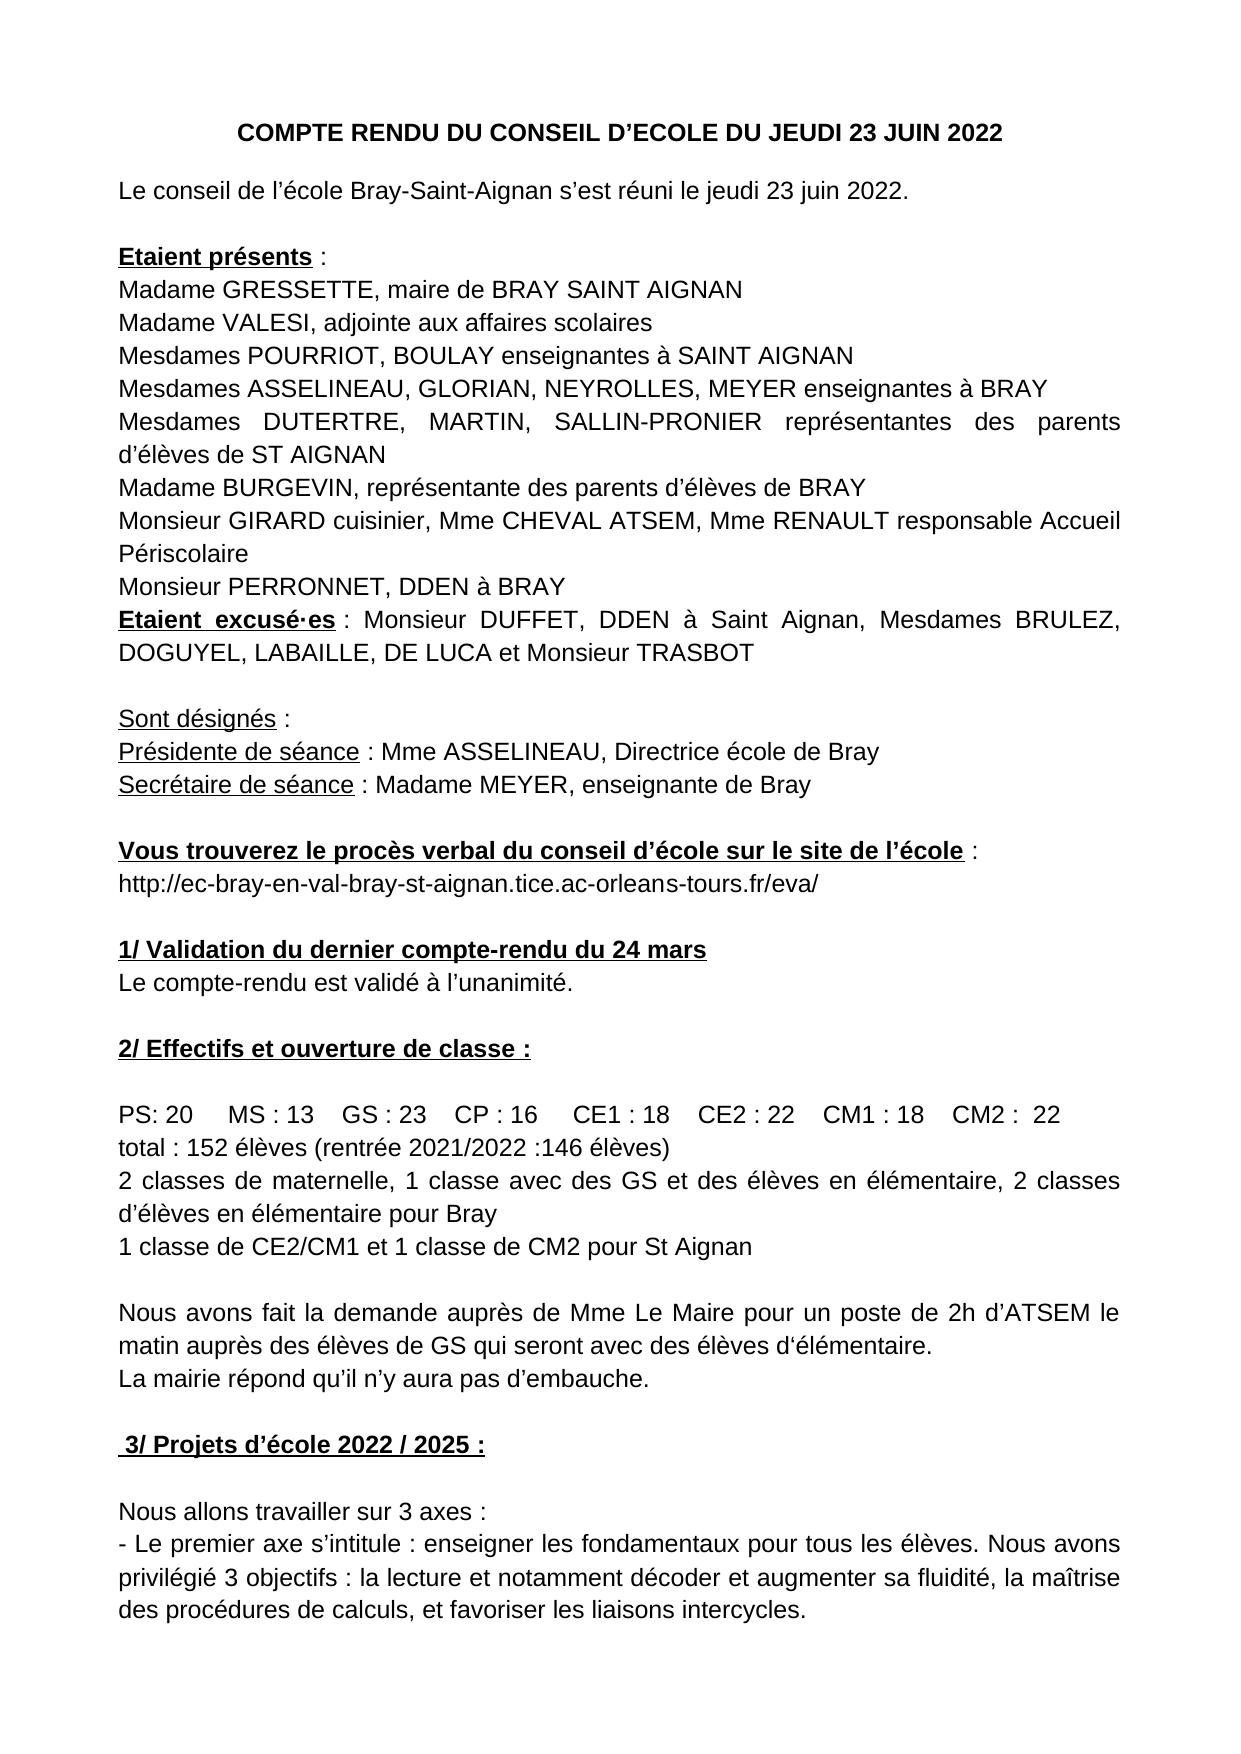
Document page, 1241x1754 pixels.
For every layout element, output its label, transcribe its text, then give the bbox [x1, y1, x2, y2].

text Monsieur GIRARD cuisinier, Mme CHEVAL ATSEM, Mme RENAULT responsable Accueil Périscolaire [118, 506, 1122, 568]
text - Le premier axe s’intitule : enseigner les fondamentaux pour tous les élèves. Nous avons privilégié 3 objectifs : la lecture et notamment décoder et augmenter sa fluidité, la maîtrise des procédures de calculs, et favoriser les liaisons intercycles. [118, 1529, 1122, 1624]
text Monsieur PERRONNET, DDEN à BRAY [118, 572, 1122, 601]
text Madame GRESSETTE, maire de BRAY SAINT AIGNAN [118, 275, 1122, 303]
text Présidente de séance : Mme ASSELINEAU, Directrice école de Bray [118, 737, 1122, 766]
text La mairie répond qu’il n’y aura pas d’embauche. [118, 1364, 1122, 1393]
text Le conseil de l’école Bray-Saint-Aignan s’est réuni le jeudi 23 juin 2022. [118, 176, 1122, 204]
text Mesdames POURRIOT, BOULAY enseignantes à SAINT AIGNAN [118, 341, 1122, 369]
text Etaient excusé·es : Monsieur DUFFET, DDEN à Saint Aignan, Mesdames BRULEZ, DOGUYEL, LABAILLE, DE LUCA et Monsieur TRASBOT [118, 605, 1122, 667]
text Mesdames ASSELINEAU, GLORIAN, NEYROLLES, MEYER enseignantes à BRAY [118, 374, 1122, 402]
text Secrétaire de séance : Madame MEYER, enseignante de Bray [118, 770, 1122, 799]
text Sont désignés : [118, 704, 1122, 733]
text Le compte-rendu est validé à l’unanimité. [118, 968, 1122, 997]
text total : 152 élèves (rentrée 2021/2022 :146 élèves) [118, 1133, 1122, 1162]
text Madame BURGEVIN, représentante des parents d’élèves de BRAY [118, 473, 1122, 502]
text 2/ Effectifs et ouverture de classe : [118, 1034, 1122, 1063]
text COMPTE RENDU DU CONSEIL D’ECOLE DU JEUDI 23 JUIN 2022 [118, 118, 1122, 147]
text Etaient présents : [118, 242, 1122, 270]
text 2 classes de maternelle, 1 classe avec des GS et des élèves en élémentaire, 2 classes d’élèves en élémentaire pour Bray [118, 1166, 1122, 1228]
text PS: 20 MS : 13 GS : 23 CP : 16 CE1 : 18 CE2 : 22 CM1 : 18 CM2 : 22 [118, 1100, 1122, 1129]
text 3/ Projets d’école 2022 / 2025 : [118, 1430, 1122, 1459]
text http://ec-bray-en-val-bray-st-aignan.tice.ac-orleans-tours.fr/eva/ [118, 869, 1122, 898]
text Mesdames DUTERTRE, MARTIN, SALLIN-PRONIER représentantes des parents d’élèves de ST AIGNAN [118, 407, 1122, 468]
text Nous allons travailler sur 3 axes : [118, 1496, 1122, 1525]
text 1 classe de CE2/CM1 et 1 classe de CM2 pour St Aignan [118, 1232, 1122, 1261]
text Madame VALESI, adjointe aux affaires scolaires [118, 308, 1122, 336]
text Vous trouverez le procès verbal du conseil d’école sur le site de l’école : [118, 836, 1122, 865]
text Nous avons fait la demande auprès de Mme Le Maire pour un poste de 2h d’ATSEM le matin auprès des élèves de GS qui seront avec des élèves d‘élémentaire. [118, 1298, 1122, 1360]
text 1/ Validation du dernier compte-rendu du 24 mars [118, 935, 1122, 964]
